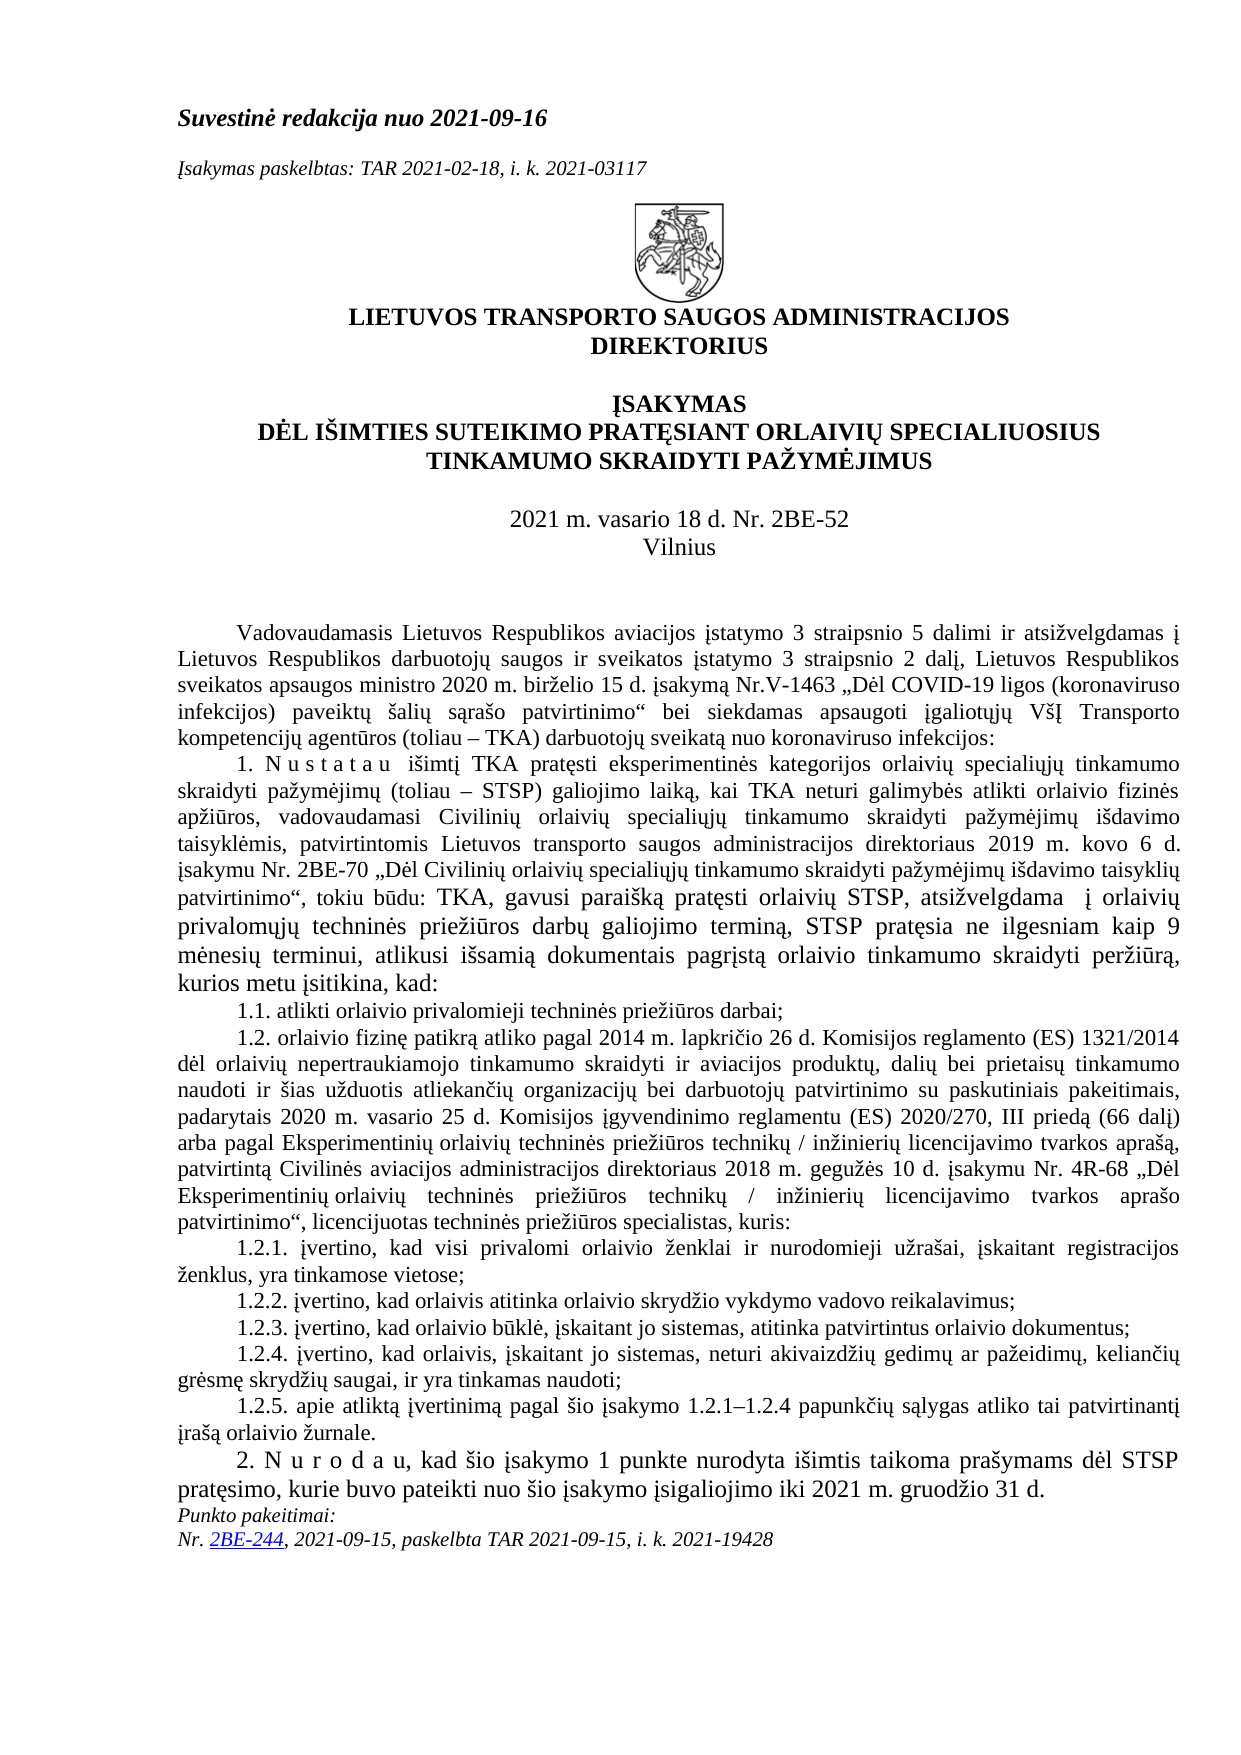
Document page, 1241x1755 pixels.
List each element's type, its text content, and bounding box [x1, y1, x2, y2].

text ĮSAKYMAS [177, 389, 1181, 417]
text Punkto pakeitimai: [177, 1503, 1181, 1527]
text 1.1. atlikti orlaivio privalomieji techninės priežiūros darbai; [177, 997, 1181, 1024]
text Suvestinė redakcija nuo 2021-09-16 [177, 103, 1181, 131]
text 1.2.5. apie atliktą įvertinimą pagal šio įsakymo 1.2.1–1.2.4 papunkčių sąlygas atliko tai patvirtinantį įrašą orlaivio žurnale. [177, 1393, 1181, 1445]
text 1. Nustatau išimtį TKA pratęsti eksperimentinės kategorijos orlaivių specialiųjų tinkamumo skraidyti pažymėjimų (toliau – STSP) galiojimo laiką, kai TKA neturi galimybės atlikti orlaivio fizinės apžiūros, vadovaudamasi Civilinių orlaivių specialiųjų tinkamumo skraidyti pažymėjimų išdavimo taisyklėmis, patvirtintomis Lietuvos transporto saugos administracijos direktoriaus 2019 m. kovo 6 d. įsakymu Nr. 2BE-70 „Dėl Civilinių orlaivių specialiųjų tinkamumo skraidyti pažymėjimų išdavimo taisyklių patvirtinimo“, tokiu būdu: TKA, gavusi paraišką pratęsti orlaivių STSP, atsižvelgdama į orlaivių privalomųjų techninės priežiūros darbų galiojimo terminą, STSP pratęsia ne ilgesniam kaip 9 mėnesių terminui, atlikusi išsamią dokumentais pagrįstą orlaivio tinkamumo skraidyti peržiūrą, kurios metu įsitikina, kad: [177, 751, 1181, 997]
text Vadovaudamasis Lietuvos Respublikos aviacijos įstatymo 3 straipsnio 5 dalimi ir atsižvelgdamas į Lietuvos Respublikos darbuotojų saugos ir sveikatos įstatymo 3 straipsnio 2 dalį, Lietuvos Respublikos sveikatos apsaugos ministro 2020 m. birželio 15 d. įsakymą Nr.V-1463 „Dėl COVID-19 ligos (koronaviruso infekcijos) paveiktų šalių sąrašo patvirtinimo“ bei siekdamas apsaugoti įgaliotųjų VšĮ Transporto kompetencijų agentūros (toliau – TKA) darbuotojų sveikatą nuo koronaviruso infekcijos: [177, 619, 1181, 751]
text 2021 m. vasario 18 d. Nr. 2BE-52 [177, 504, 1181, 532]
text 1.2.4. įvertino, kad orlaivis, įskaitant jo sistemas, neturi akivaizdžių gedimų ar pažeidimų, keliančių grėsmę skrydžių saugai, ir yra tinkamas naudoti; [177, 1340, 1181, 1393]
text 1.2.3. įvertino, kad orlaivio būklė, įskaitant jo sistemas, atitinka patvirtintus orlaivio dokumentus; [177, 1313, 1181, 1340]
text Vilnius [177, 532, 1181, 561]
text 1.2.1. įvertino, kad visi privalomi orlaivio ženklai ir nurodomieji užrašai, įskaitant registracijos ženklus, yra tinkamose vietose; [177, 1234, 1181, 1287]
text DĖL IŠIMTIES SUTEIKIMO PRATĘSIANT ORLAIVIŲ SPECIALIUOSIUS TINKAMUMO SKRAIDYTI PAŽYMĖJIMUS [177, 417, 1181, 475]
text LIETUVOS TRANSPORTO SAUGOS ADMINISTRACIJOS [177, 302, 1181, 331]
text 1.2. orlaivio fizinę patikrą atliko pagal 2014 m. lapkričio 26 d. Komisijos reglamento (ES) 1321/2014 dėl orlaivių nepertraukiamojo tinkamumo skraidyti ir aviacijos produktų, dalių bei prietaisų tinkamumo naudoti ir šias užduotis atliekančių organizacijų bei darbuotojų patvirtinimo su paskutiniais pakeitimais, padarytais 2020 m. vasario 25 d. Komisijos įgyvendinimo reglamentu (ES) 2020/270, III priedą (66 dalį) arba pagal Eksperimentinių orlaivių techninės priežiūros technikų / inžinierių licencijavimo tvarkos aprašą, patvirtintą Civilinės aviacijos administracijos direktoriaus 2018 m. gegužės 10 d. įsakymu Nr. 4R-68 „Dėl Eksperimentinių orlaivių techninės priežiūros technikų / inžinierių licencijavimo tvarkos aprašo patvirtinimo“, licencijuotas techninės priežiūros specialistas, kuris: [177, 1024, 1181, 1234]
text 2. N u r o d a u, kad šio įsakymo 1 punkte nurodyta išimtis taikoma prašymams dėl STSP pratęsimo, kurie buvo pateikti nuo šio įsakymo įsigaliojimo iki 2021 m. gruodžio 31 d. [177, 1445, 1181, 1503]
text 1.2.2. įvertino, kad orlaivis atitinka orlaivio skrydžio vykdymo vadovo reikalavimus; [177, 1287, 1181, 1313]
text Įsakymas paskelbtas: TAR 2021-02-18, i. k. 2021-03117 [177, 155, 1181, 179]
text DIREKTORIUS [177, 331, 1181, 360]
text Nr. 2BE-244, 2021-09-15, paskelbta TAR 2021-09-15, i. k. 2021-19428 [177, 1527, 1181, 1551]
